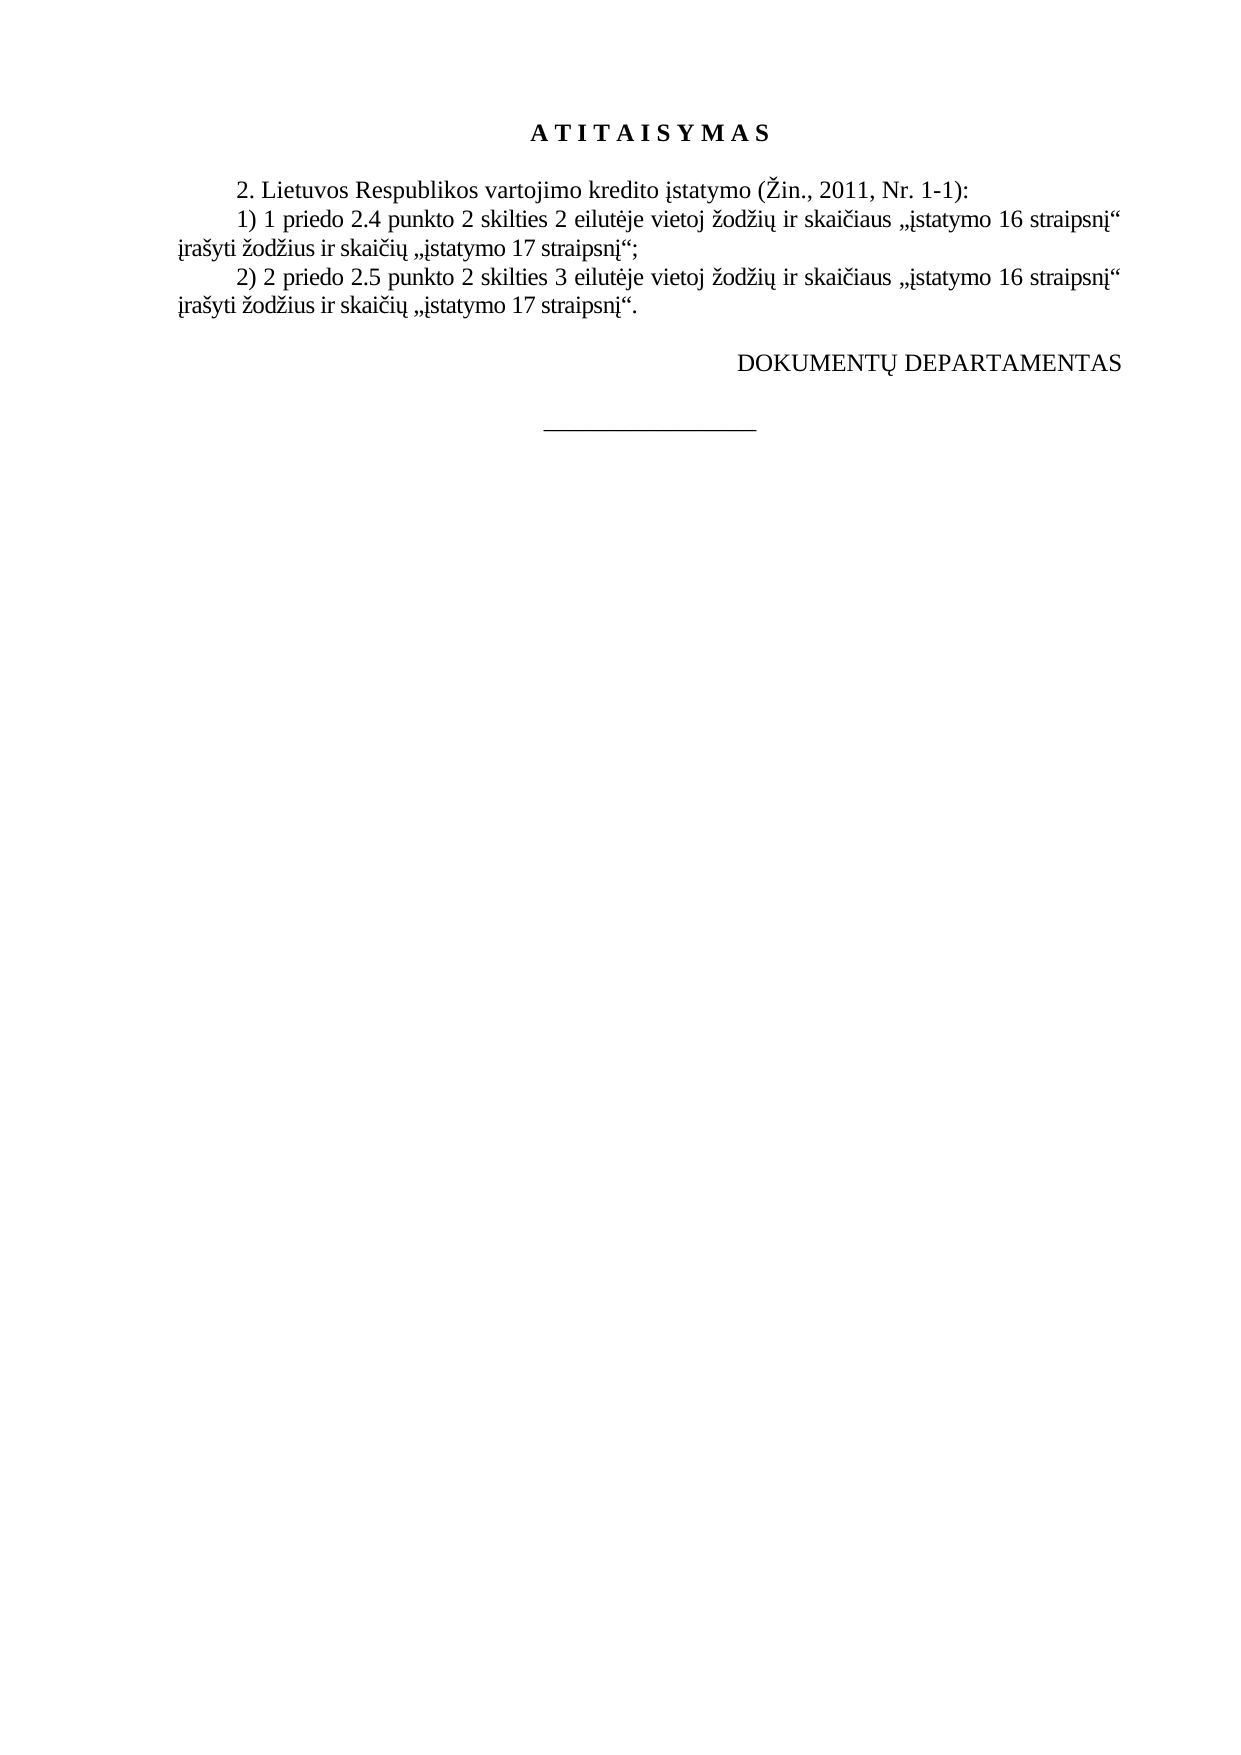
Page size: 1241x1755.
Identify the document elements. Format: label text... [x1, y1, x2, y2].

text ATITAISYMAS [177, 118, 1122, 147]
text 1) 1 priedo 2.4 punkto 2 skilties 2 eilutėje vietoj žodžių ir skaičiaus „įstatymo 16 straipsnį“ įrašyti žodžius ir skaičių „įstatymo 17 straipsnį“; [177, 204, 1122, 262]
text 2. Lietuvos Respublikos vartojimo kredito įstatymo (Žin., 2011, Nr. 1-1): [177, 176, 1122, 204]
text _________________ [177, 406, 1122, 434]
text Dokumentų departamentas [177, 348, 1122, 377]
text 2) 2 priedo 2.5 punkto 2 skilties 3 eilutėje vietoj žodžių ir skaičiaus „įstatymo 16 straipsnį“ įrašyti žodžius ir skaičių „įstatymo 17 straipsnį“. [177, 262, 1122, 319]
